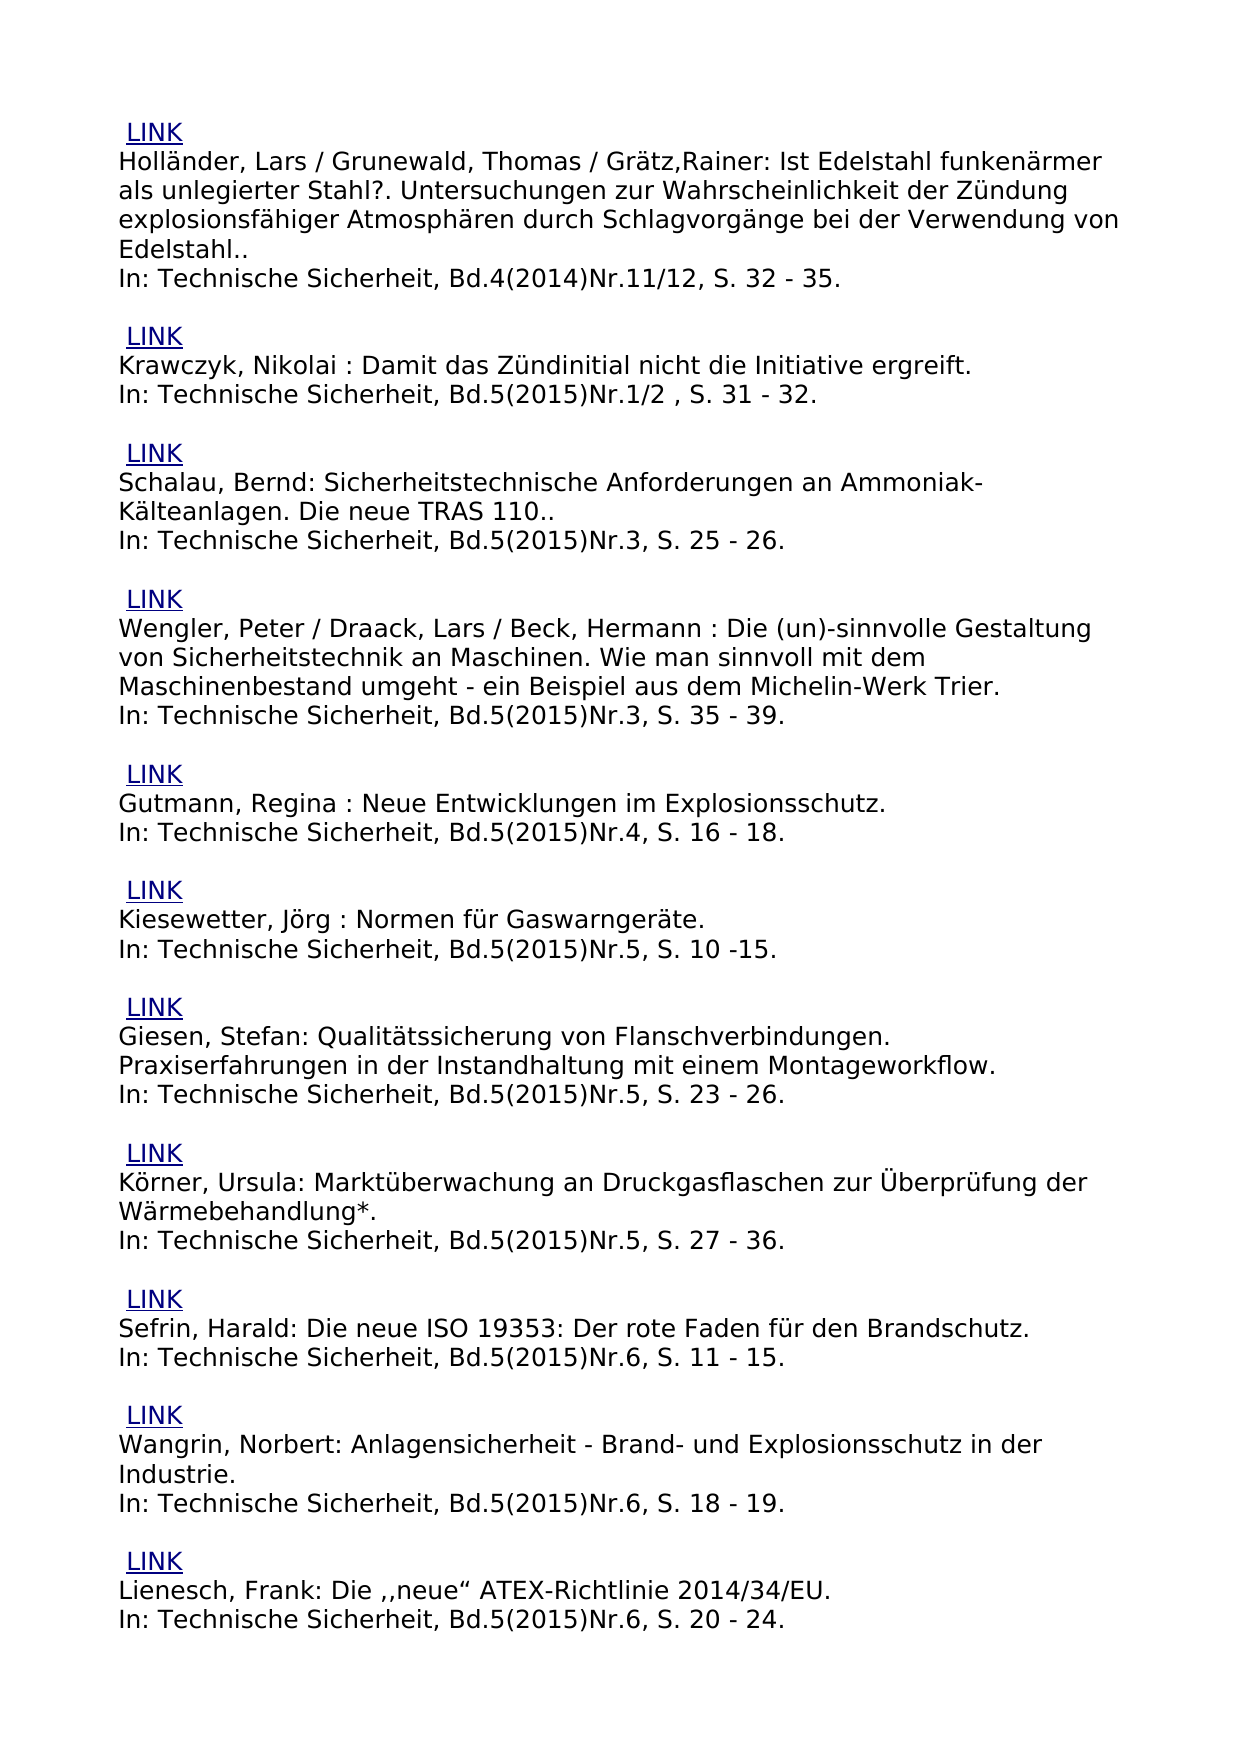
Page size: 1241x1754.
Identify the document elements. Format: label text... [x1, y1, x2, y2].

text LINK Holländer, Lars / Grunewald, Thomas / Grätz,Rainer: Ist Edelstahl funkenärmer als unlegierter Stahl?. Untersuchungen zur Wahrscheinlichkeit der Zündung explosionsfähiger Atmosphären durch Schlagvorgänge bei der Verwendung von Edelstahl.. In: Technische Sicherheit, Bd.4(2014)Nr.11/12, S. 32 - 35. LINK Krawczyk, Nikolai : Damit das Zündinitial nicht die Initiative ergreift. In: Technische Sicherheit, Bd.5(2015)Nr.1/2 , S. 31 - 32. LINK Schalau, Bernd: Sicherheitstechnische Anforderungen an Ammoniak-Kälteanlagen. Die neue TRAS 110.. In: Technische Sicherheit, Bd.5(2015)Nr.3, S. 25 - 26. LINK Wengler, Peter / Draack, Lars / Beck, Hermann : Die (un)-sinnvolle Gestaltung von Sicherheitstechnik an Maschinen. Wie man sinnvoll mit dem Maschinenbestand umgeht - ein Beispiel aus dem Michelin-Werk Trier. In: Technische Sicherheit, Bd.5(2015)Nr.3, S. 35 - 39. LINK Gutmann, Regina : Neue Entwicklungen im Explosionsschutz. In: Technische Sicherheit, Bd.5(2015)Nr.4, S. 16 - 18. LINK Kiesewetter, Jörg : Normen für Gaswarngeräte. In: Technische Sicherheit, Bd.5(2015)Nr.5, S. 10 -15. LINK Giesen, Stefan: Qualitätssicherung von Flanschverbindungen. Praxiserfahrungen in der Instandhaltung mit einem Montageworkflow. In: Technische Sicherheit, Bd.5(2015)Nr.5, S. 23 - 26. LINK Körner, Ursula: Marktüberwachung an Druckgasflaschen zur Überprüfung der Wärmebehandlung*. In: Technische Sicherheit, Bd.5(2015)Nr.5, S. 27 - 36. LINK Sefrin, Harald: Die neue ISO 19353: Der rote Faden für den Brandschutz. In: Technische Sicherheit, Bd.5(2015)Nr.6, S. 11 - 15. LINK Wangrin, Norbert: Anlagensicherheit - Brand- und Explosionsschutz in der Industrie. In: Technische Sicherheit, Bd.5(2015)Nr.6, S. 18 - 19. LINK Lienesch, Frank: Die ,,neue“ ATEX-Richtlinie 2014/34/EU. In: Technische Sicherheit, Bd.5(2015)Nr.6, S. 20 - 24. [118, 118, 1122, 1635]
